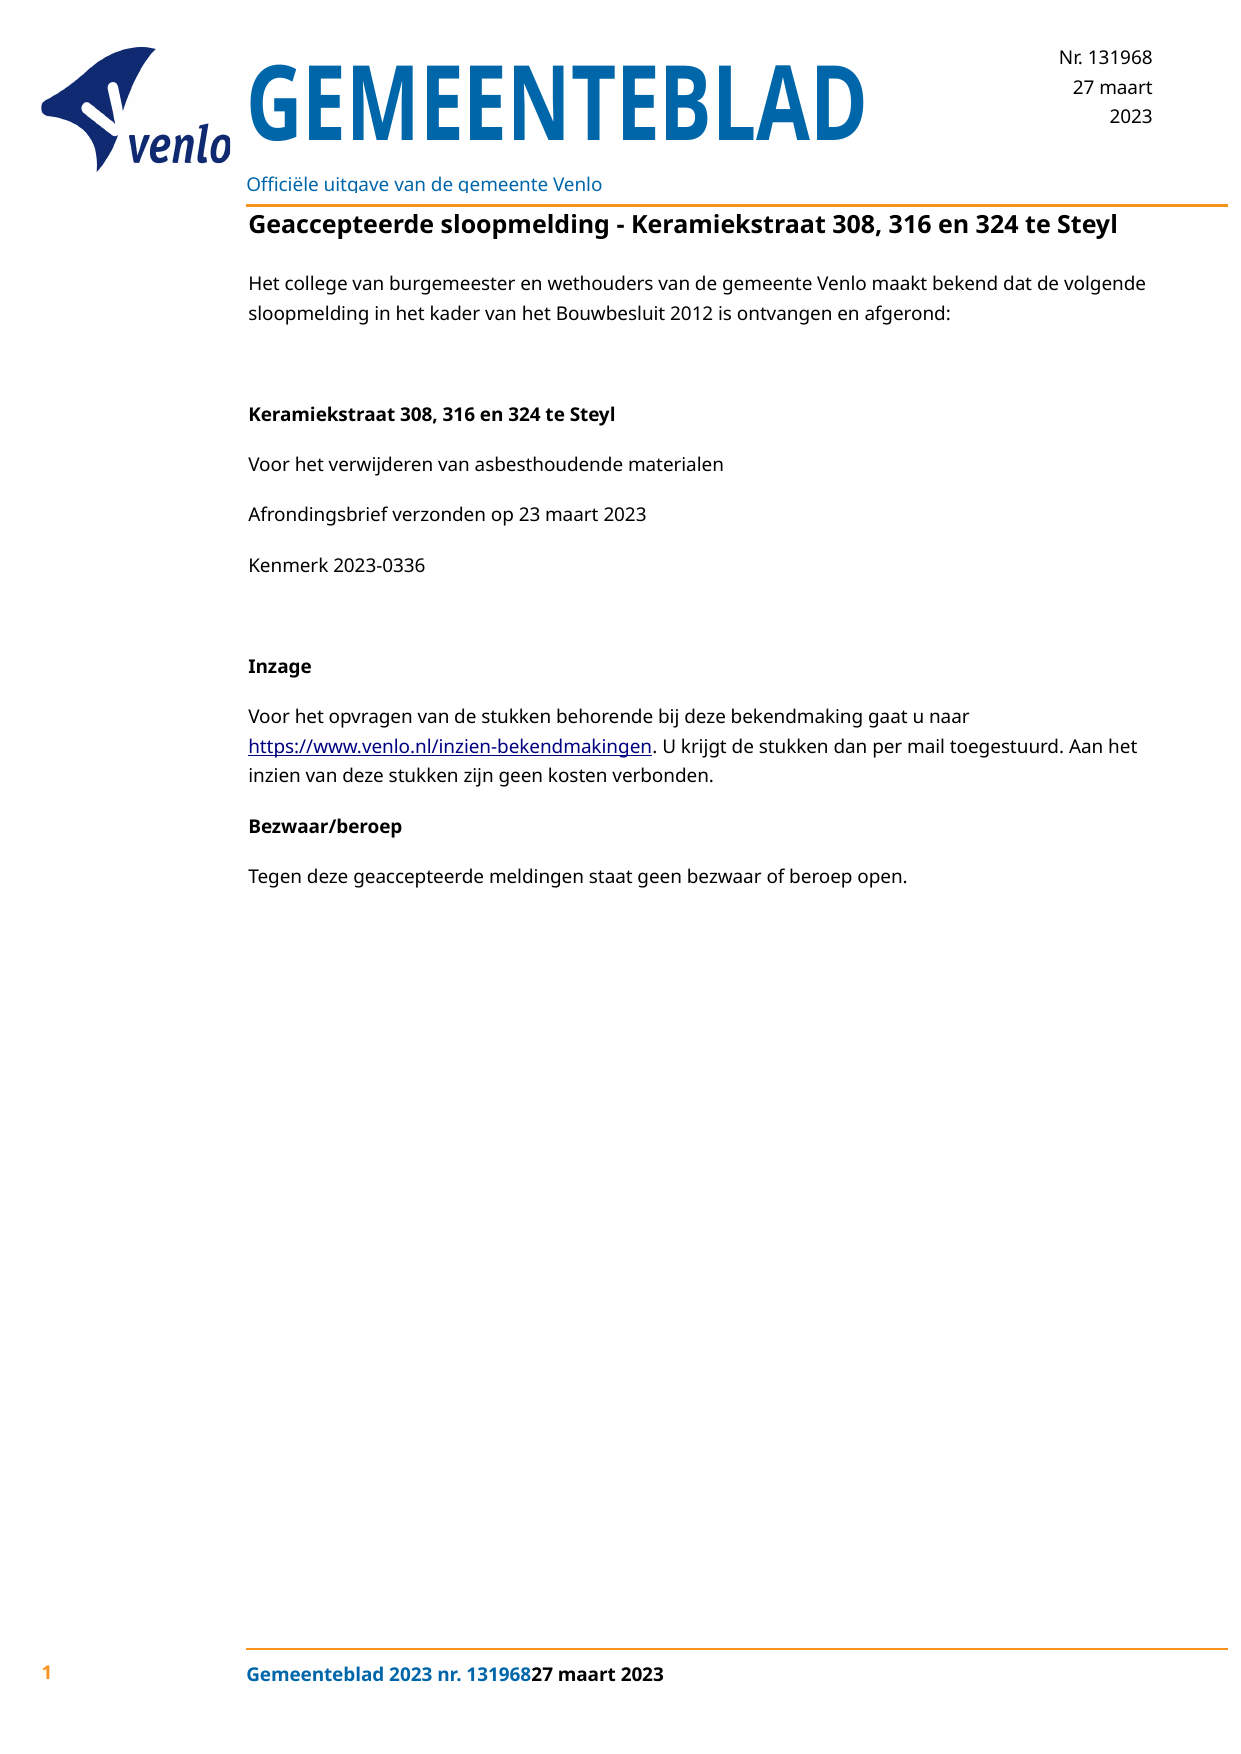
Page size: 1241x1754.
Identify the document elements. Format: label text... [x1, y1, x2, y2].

text Inzage [248, 653, 1152, 678]
text Voor het opvragen van de stukken behorende bij deze bekendmaking gaat u naar https://www.venlo.nl/inzien-bekendmakingen. U krijgt de stukken dan per mail toegestuurd. Aan het inzien van deze stukken zijn geen kosten verbonden. [248, 703, 1152, 788]
text Kenmerk 2023-0336 [248, 552, 1152, 578]
text Geaccepteerde sloopmelding - Keramiekstraat 308, 316 en 324 te Steyl [248, 207, 1152, 241]
text Tegen deze geaccepteerde meldingen staat geen bezwaar of beroep open. [248, 863, 1152, 889]
text Voor het verwijderen van asbesthoudende materialen [248, 451, 1152, 477]
text Het college van burgemeester en wethouders van de gemeente Venlo maakt bekend dat de volgende sloopmelding in het kader van het Bouwbesluit 2012 is ontvangen en afgerond: [248, 270, 1152, 326]
text Afrondingsbrief verzonden op 23 maart 2023 [248, 502, 1152, 527]
text Bezwaar/beroep [248, 813, 1152, 838]
picture [41, 47, 231, 172]
text Keramiekstraat 308, 316 en 324 te Steyl [248, 401, 1152, 426]
